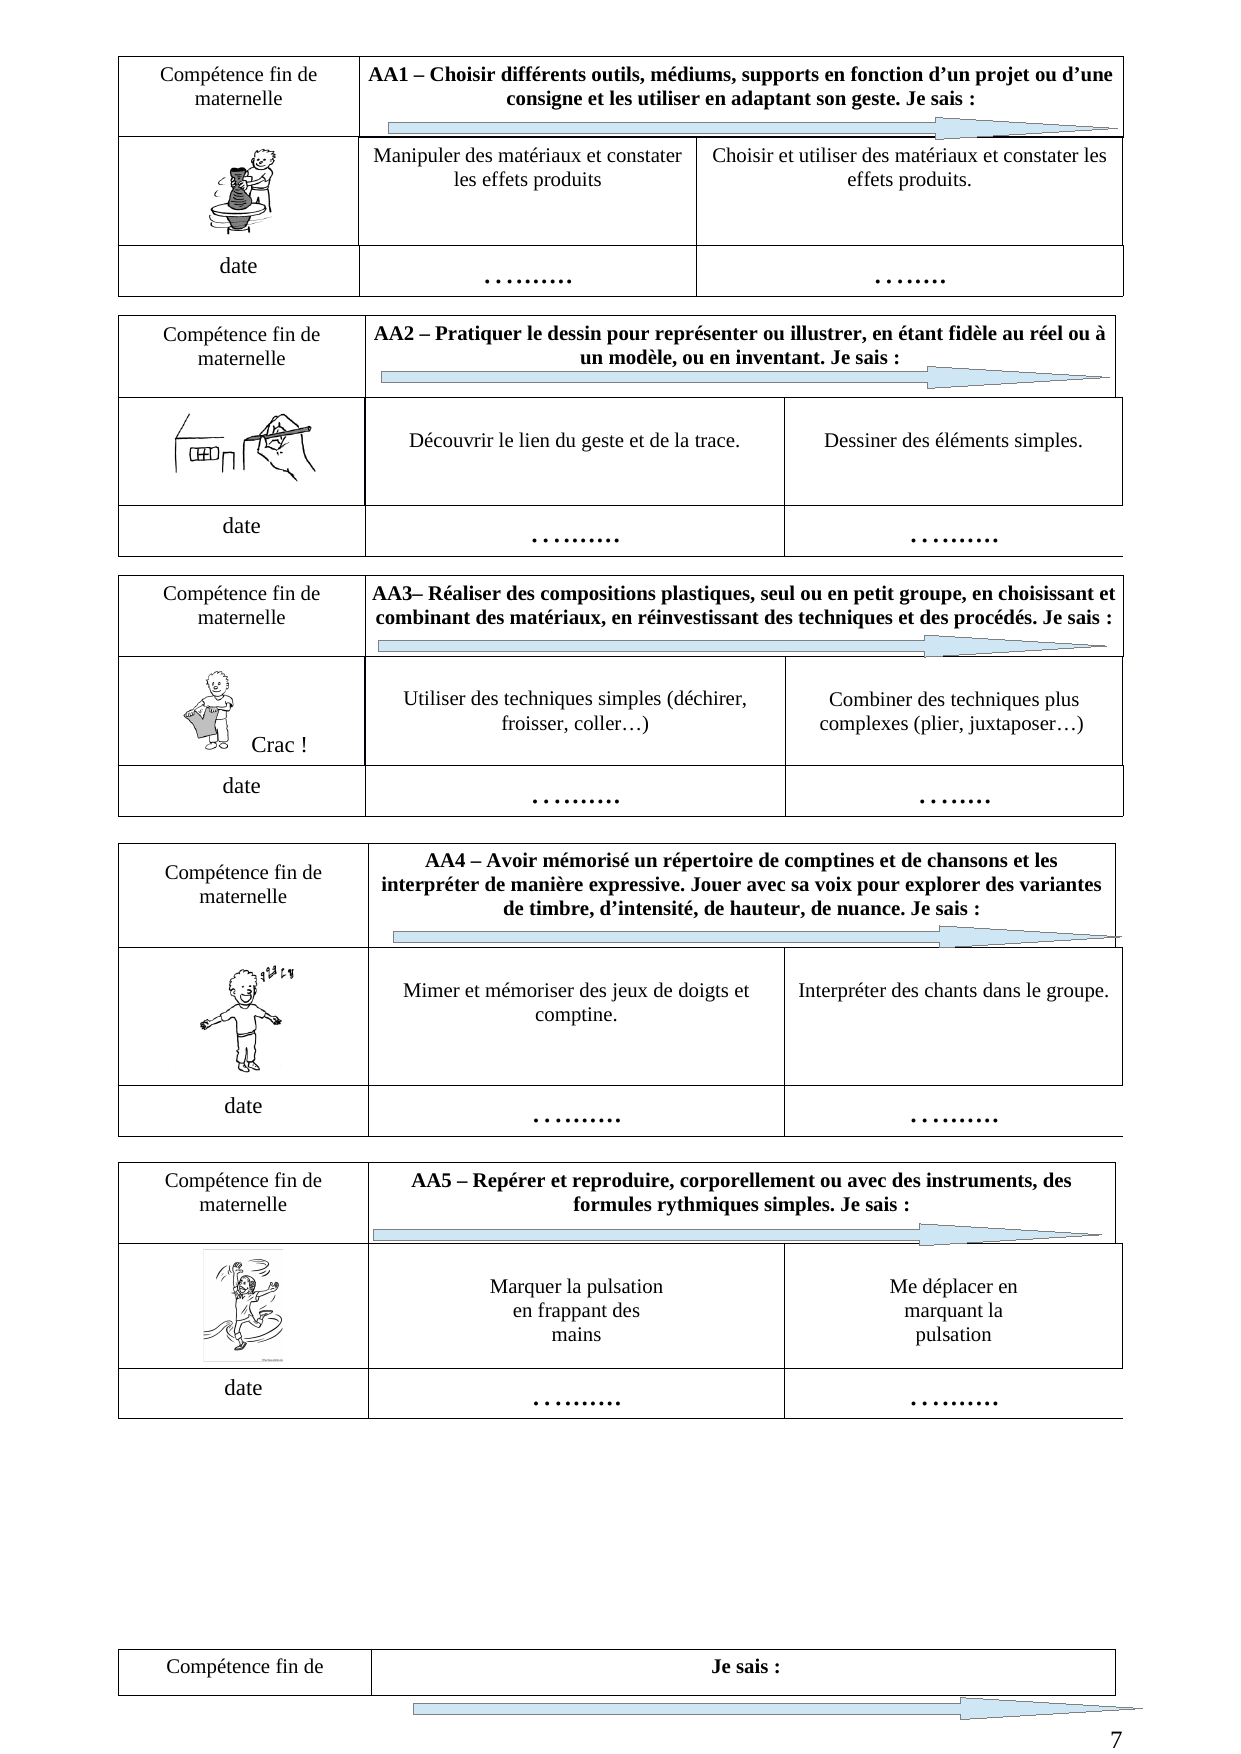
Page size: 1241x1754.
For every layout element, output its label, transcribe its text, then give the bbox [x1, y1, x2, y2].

table_cell [119, 398, 364, 505]
table_cell …..... [786, 766, 1123, 816]
table_header Compétence fin de maternelle [119, 844, 368, 947]
table_header AA5 – Repérer et reproduire, corporellement ou avec des instruments, des formules rythmiques simples. Je sais : [369, 1163, 1115, 1243]
table_cell …....... [360, 246, 696, 296]
table_cell Découvrir le lien du geste et de la trace. [366, 398, 784, 505]
table_header Compétence fin de maternelle [119, 576, 365, 656]
table_header Compétence fin de [119, 1650, 371, 1695]
table_cell …....... [369, 1369, 784, 1418]
table_cell [119, 948, 368, 1085]
table_cell Interpréter des chants dans le groupe. [785, 948, 1122, 1085]
table_header [1116, 315, 1123, 397]
table_cell …....... [785, 1369, 1123, 1418]
table_cell Manipuler des matériaux et constater les effets produits [359, 138, 696, 245]
table_header [1116, 1162, 1123, 1243]
table_header [1116, 843, 1123, 947]
table_cell date [119, 766, 365, 816]
table_cell [119, 1244, 368, 1367]
table_cell …....... [785, 506, 1123, 556]
table_header AA1 – Choisir différents outils, médiums, supports en fonction d’un projet ou d’une consigne et les utiliser en adaptant son geste. Je sais : [360, 57, 1123, 136]
table_cell date [119, 1086, 368, 1136]
table_header [1116, 1649, 1123, 1695]
table_cell date [119, 506, 365, 556]
table_cell …....... [369, 1086, 784, 1136]
table_header Compétence fin de maternelle [119, 316, 365, 397]
table_header AA3– Réaliser des compositions plastiques, seul ou en petit groupe, en choisissant et combinant des matériaux, en réinvestissant des techniques et des procédés. Je sais : [366, 576, 1123, 656]
table_cell …....... [366, 506, 784, 556]
table_cell …..... [697, 246, 1123, 296]
table_header Je sais : [372, 1650, 1115, 1695]
table_cell Me déplacer en marquant la pulsation [785, 1244, 1122, 1367]
table_cell …....... [366, 766, 785, 816]
table_header Compétence fin de maternelle [119, 1163, 368, 1243]
table_cell Crac ! [119, 657, 364, 765]
table_cell Utiliser des techniques simples (déchirer, froisser, coller…) [366, 657, 785, 765]
table_cell date [119, 1369, 368, 1418]
table_cell date [119, 246, 359, 296]
table_header AA4 – Avoir mémorisé un répertoire de comptines et de chansons et les interpréter de manière expressive. Jouer avec sa voix pour explorer des variantes de timbre, d’intensité, de hauteur, de nuance. Je sais : [369, 844, 1115, 947]
table_cell …....... [785, 1086, 1123, 1136]
table_cell Marquer la pulsation en frappant des mains [369, 1244, 784, 1367]
table_cell Dessiner des éléments simples. [785, 398, 1122, 505]
table_cell Choisir et utiliser des matériaux et constater les effets produits. [697, 138, 1122, 245]
table_header AA2 – Pratiquer le dessin pour représenter ou illustrer, en étant fidèle au réel ou à un modèle, ou en inventant. Je sais : [366, 316, 1115, 397]
table_header Compétence fin de maternelle [119, 57, 359, 136]
table_cell Mimer et mémoriser des jeux de doigts et comptine. [369, 948, 784, 1085]
table_cell Combiner des techniques plus complexes (plier, juxtaposer…) [786, 657, 1122, 765]
table_cell [119, 137, 358, 245]
